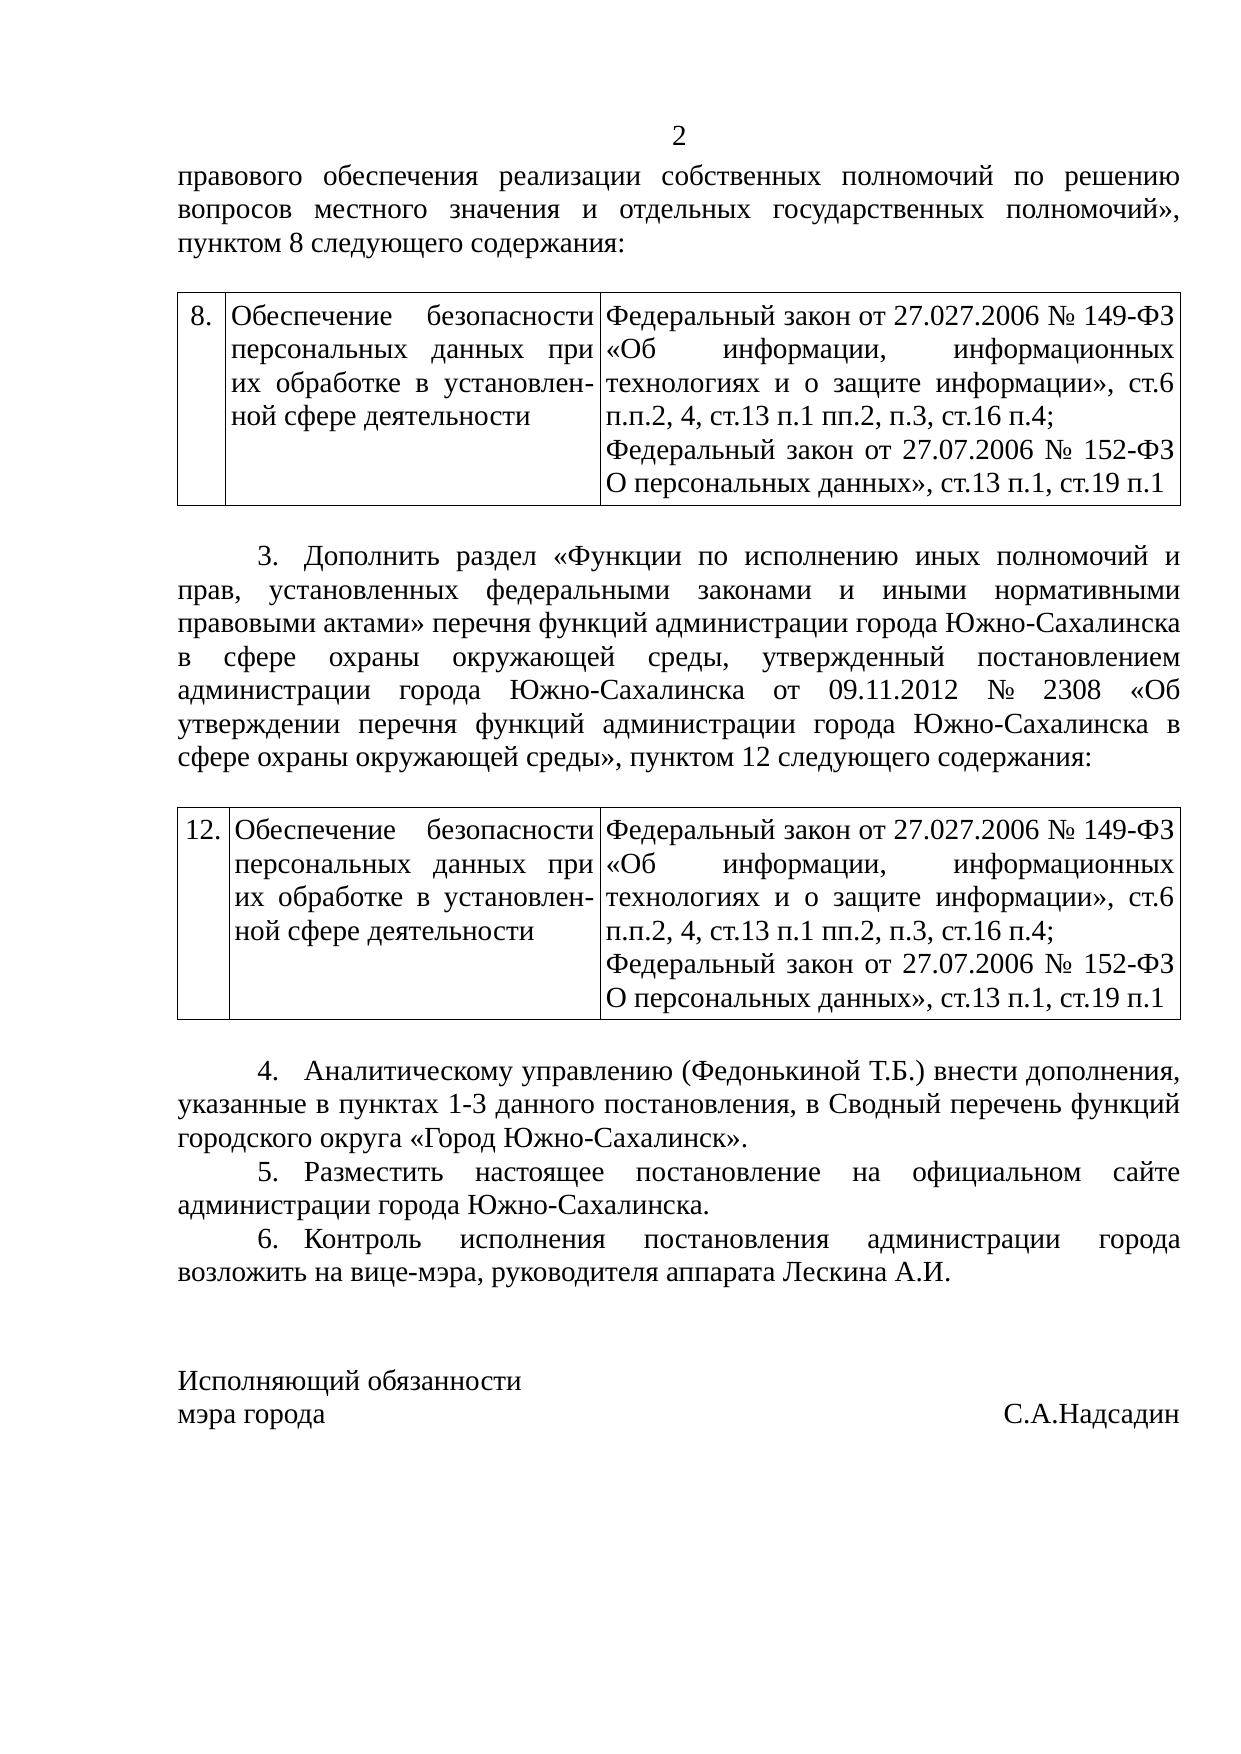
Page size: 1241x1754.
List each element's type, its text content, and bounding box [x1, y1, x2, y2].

table_header 12. [178, 808, 229, 1019]
list правового обеспечения реализации собственных полномочий по решению вопросов местного значения и отдельных государственных полномочий», пунктом 8 следующего содержания: [177, 158, 1181, 258]
table_header 8. [178, 293, 225, 504]
list мэра города С.А.Надсадин [177, 1396, 1181, 1430]
table_header Обеспечение безопасности персональных данных при их обработке в установлен­ной сфере деятельности [226, 293, 600, 504]
list Исполняющий обязанности [177, 1363, 1181, 1396]
list Разместить настоящее постановление на официальном сайте администрации города Южно-Сахалинска. [177, 1154, 1181, 1221]
list Дополнить раздел «Функции по исполнению иных полномочий и прав, установленных федеральными законами и иными нормативными правовыми актами» перечня функций администрации города Южно-Сахалинска в сфере охраны окружающей среды, утвержденный постановлением администрации города Южно-Сахалинска от 09.11.2012 № 2308 «Об утверждении перечня функций администрации города Южно-Сахалинска в сфере охраны окружающей среды», пунктом 12 следующего содержания: [177, 538, 1181, 773]
table_header Федеральный закон от 27.027.2006 № 149-ФЗ «Об информации, информационных технологиях и о защите информации», ст.6 п.п.2, 4, ст.13 п.1 пп.2, п.3, ст.16 п.4; Федеральный закон от 27.07.2006 № 152-ФЗ О персональных данных», ст.13 п.1, ст.19 п.1 [601, 293, 1180, 504]
table_header Федеральный закон от 27.027.2006 № 149-ФЗ «Об информации, информационных технологиях и о защите информации», ст.6 п.п.2, 4, ст.13 п.1 пп.2, п.3, ст.16 п.4; Федеральный закон от 27.07.2006 № 152-ФЗ О персональных данных», ст.13 п.1, ст.19 п.1 [601, 808, 1180, 1019]
table_header Обеспечение безопасности персональных данных при их обработке в установлен­ной сфере деятельности [230, 808, 600, 1019]
list Аналитическому управлению (Федонькиной Т.Б.) внести дополнения, указанные в пунктах 1-3 данного постановления, в Сводный перечень функций городского округа «Город Южно-Сахалинск». [177, 1053, 1181, 1154]
list Контроль исполнения постановления администрации города возложить на вице-мэра, руководителя аппарата Лескина А.И. [177, 1221, 1181, 1288]
